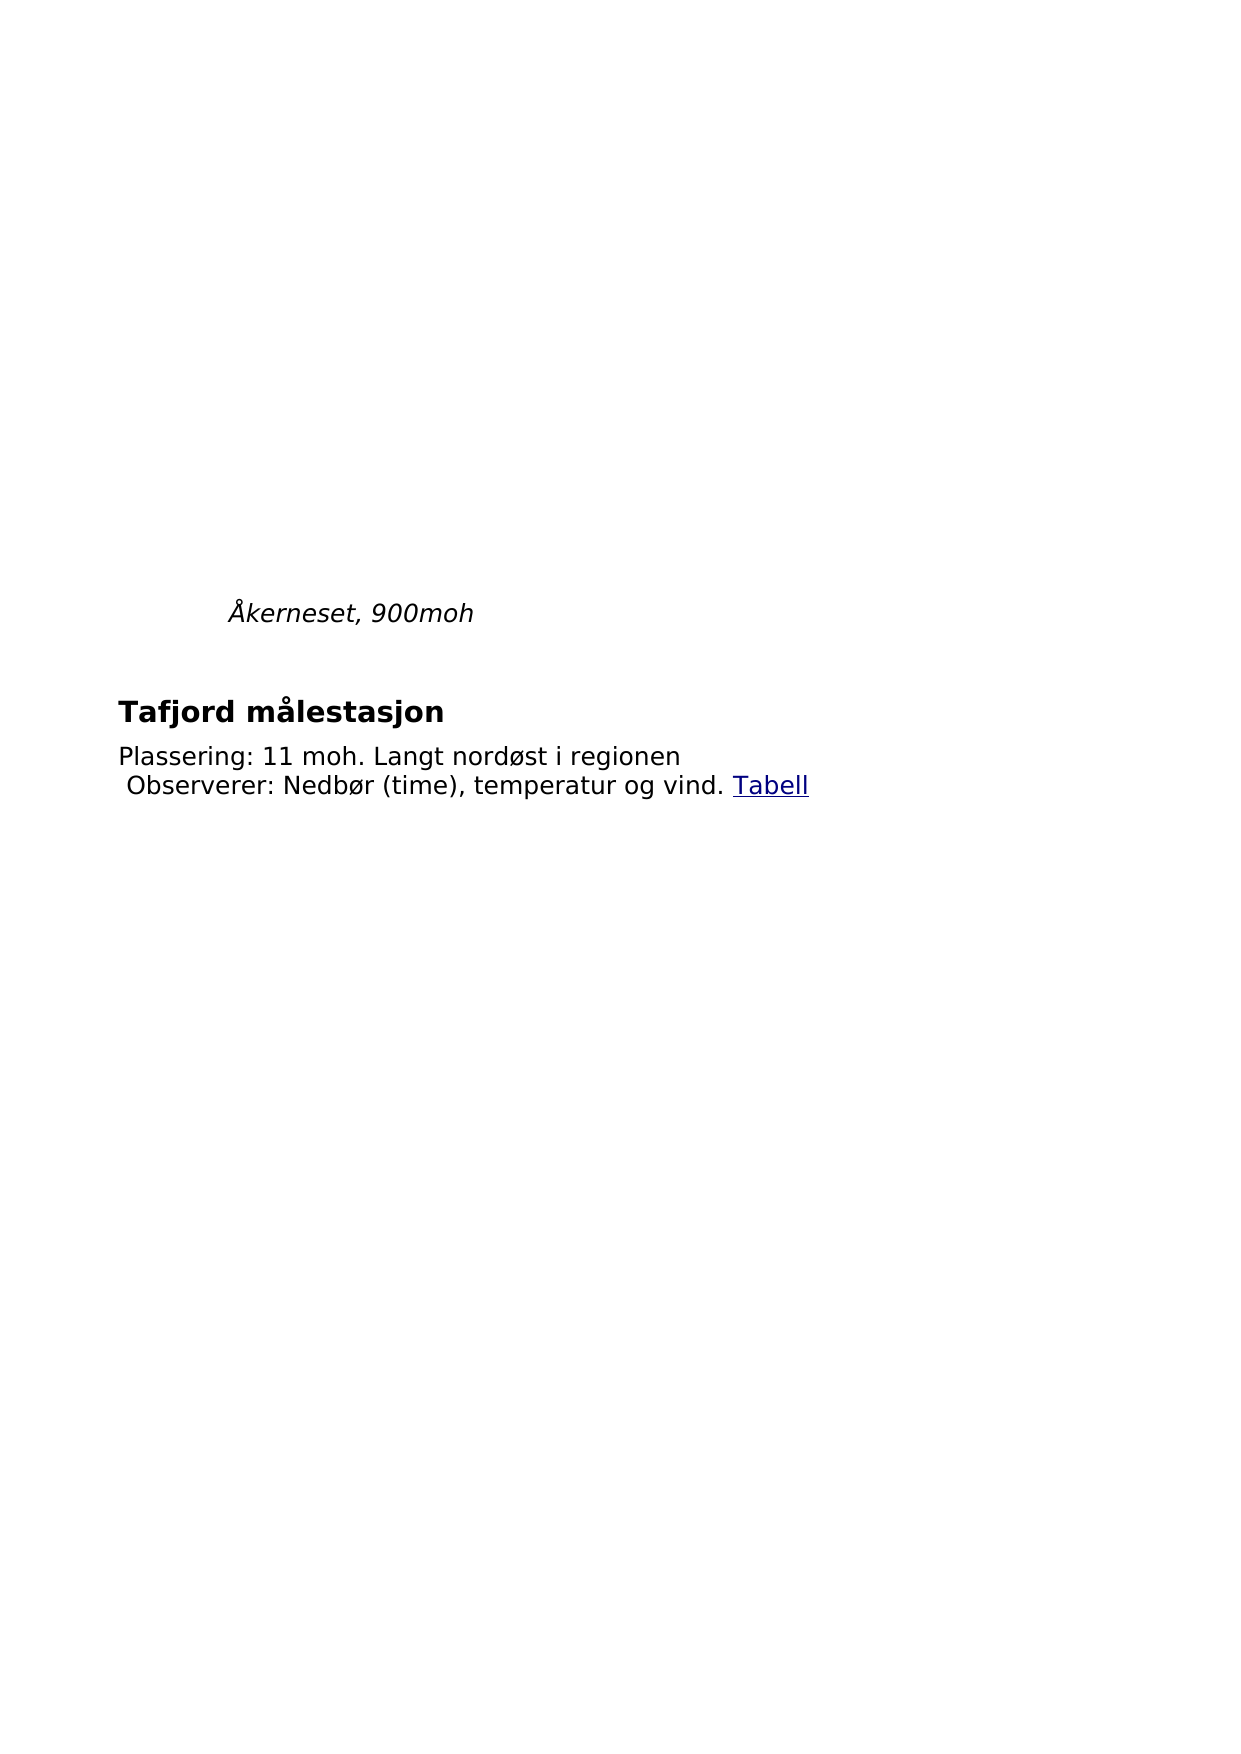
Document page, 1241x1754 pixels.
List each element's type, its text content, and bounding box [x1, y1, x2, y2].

text Åkerneset, 900moh [118, 131, 587, 628]
subtitle Tafjord målestasjon [118, 695, 1122, 729]
text Plassering: 11 moh. Langt nordøst i regionen Observerer: Nedbør (time), temperatur og vind. Tabell [118, 742, 1122, 800]
